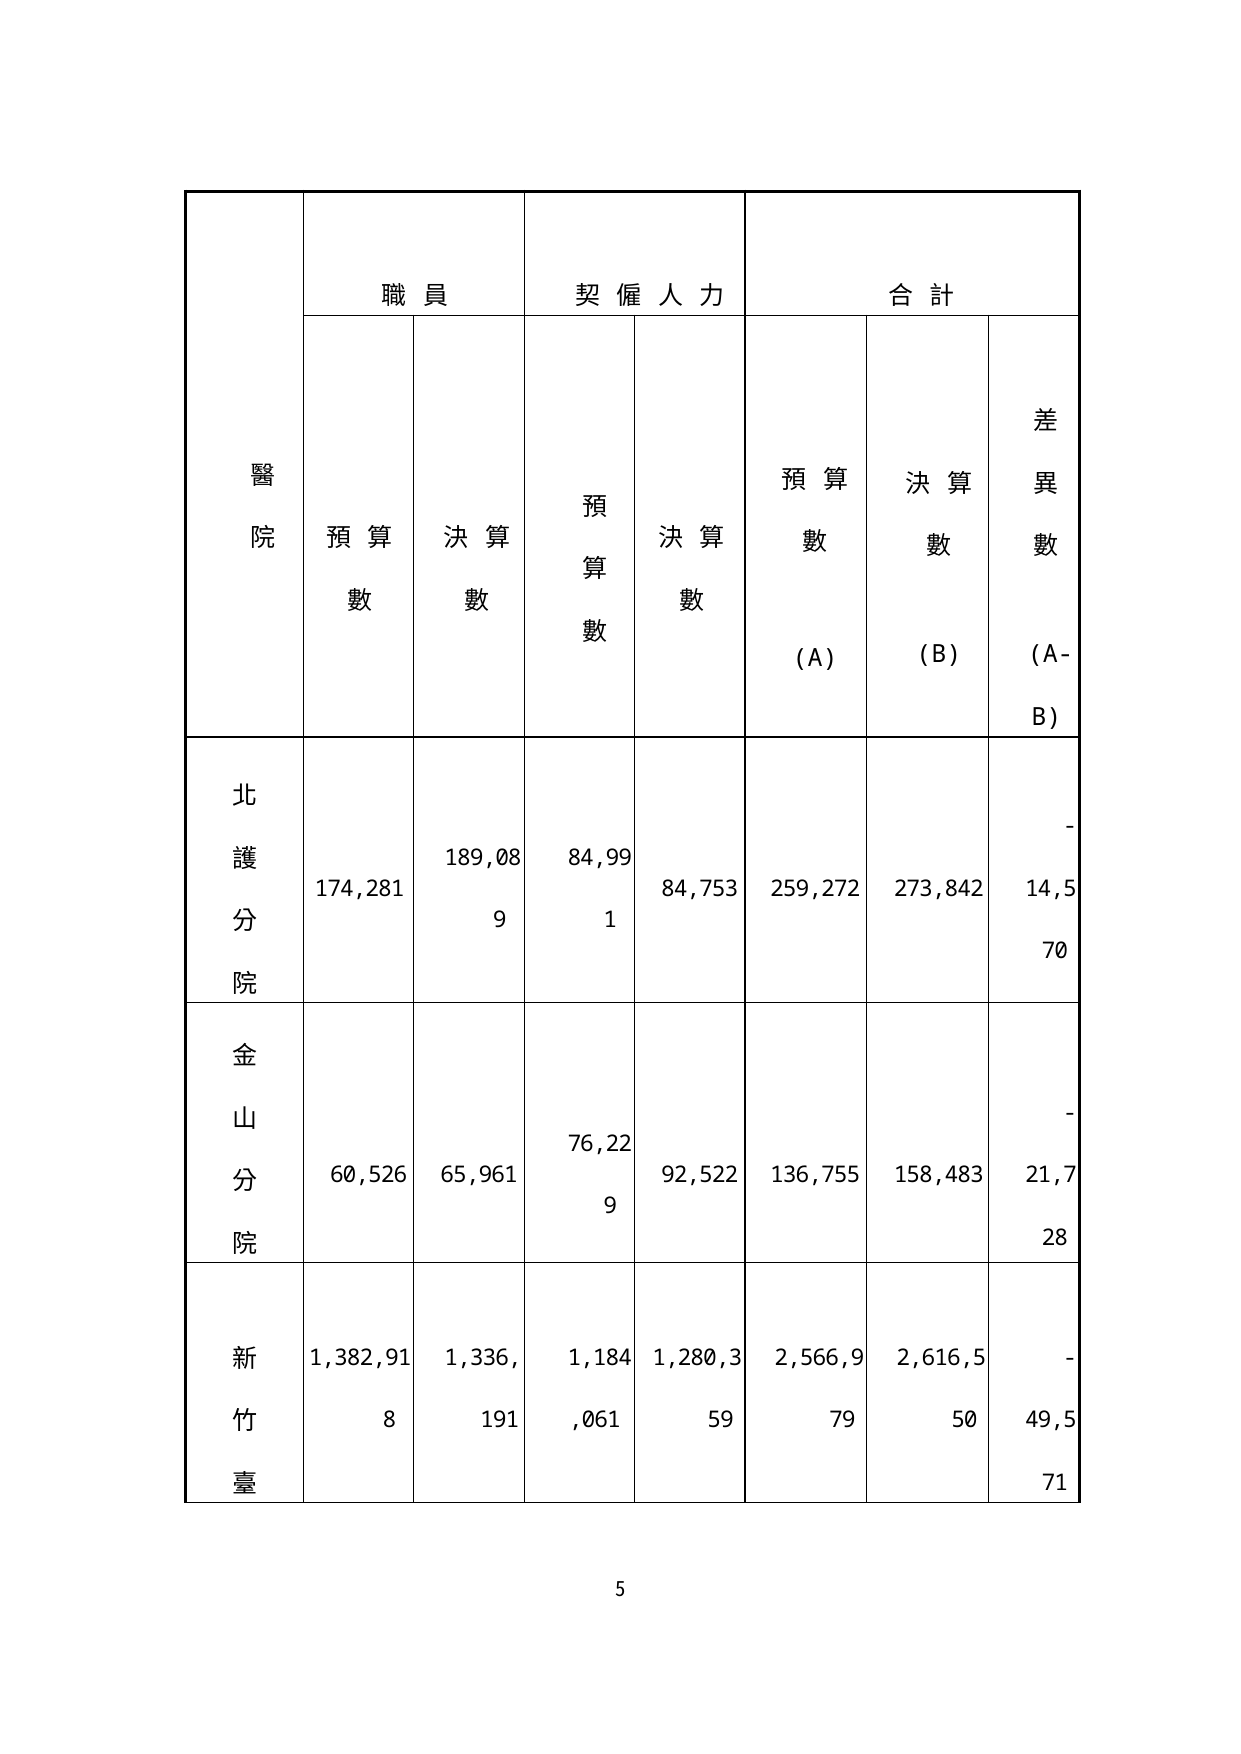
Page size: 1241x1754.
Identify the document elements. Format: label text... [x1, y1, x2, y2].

table_cell 決算數 [635, 316, 744, 736]
table_cell 60,526 [304, 1003, 413, 1262]
table_cell 金山分院 [187, 1003, 303, 1262]
table_cell 158,483 [867, 1003, 988, 1262]
table_cell 新竹臺 [187, 1263, 303, 1502]
table_cell 174,281 [304, 738, 413, 1002]
table_cell 1,184,061 [525, 1263, 634, 1502]
table_cell 差異數 (A-B) [989, 316, 1078, 736]
table_cell 273,842 [867, 738, 988, 1002]
table_header 契僱人力 [525, 193, 744, 314]
table_cell 1,336,191 [414, 1263, 524, 1502]
table_cell 預算數 (A) [746, 316, 866, 736]
table_cell 1,280,359 [635, 1263, 744, 1502]
table_cell -21,728 [989, 1003, 1078, 1262]
table_cell 2,616,550 [867, 1263, 988, 1502]
table_cell 65,961 [414, 1003, 524, 1262]
table_cell 2,566,979 [746, 1263, 866, 1502]
table_header 醫院 [187, 193, 303, 736]
table_cell 76,229 [525, 1003, 634, 1262]
table_cell 189,089 [414, 738, 524, 1002]
table_cell 預算數 [525, 316, 634, 736]
table_cell 決算數 [414, 316, 524, 736]
table_cell 92,522 [635, 1003, 744, 1262]
table_cell 1,382,918 [304, 1263, 413, 1502]
table_cell 決算數 (B) [867, 316, 988, 736]
table_cell 136,755 [746, 1003, 866, 1262]
table_cell 84,991 [525, 738, 634, 1002]
table_cell 84,753 [635, 738, 744, 1002]
table_cell -49,571 [989, 1263, 1078, 1502]
table_header 職員 [304, 193, 524, 314]
table_cell 預算數 [304, 316, 413, 736]
table_cell -14,570 [989, 738, 1078, 1002]
table_cell 259,272 [746, 738, 866, 1002]
table_cell 北護分院 [187, 738, 303, 1002]
table_header 合計 [746, 193, 1078, 314]
